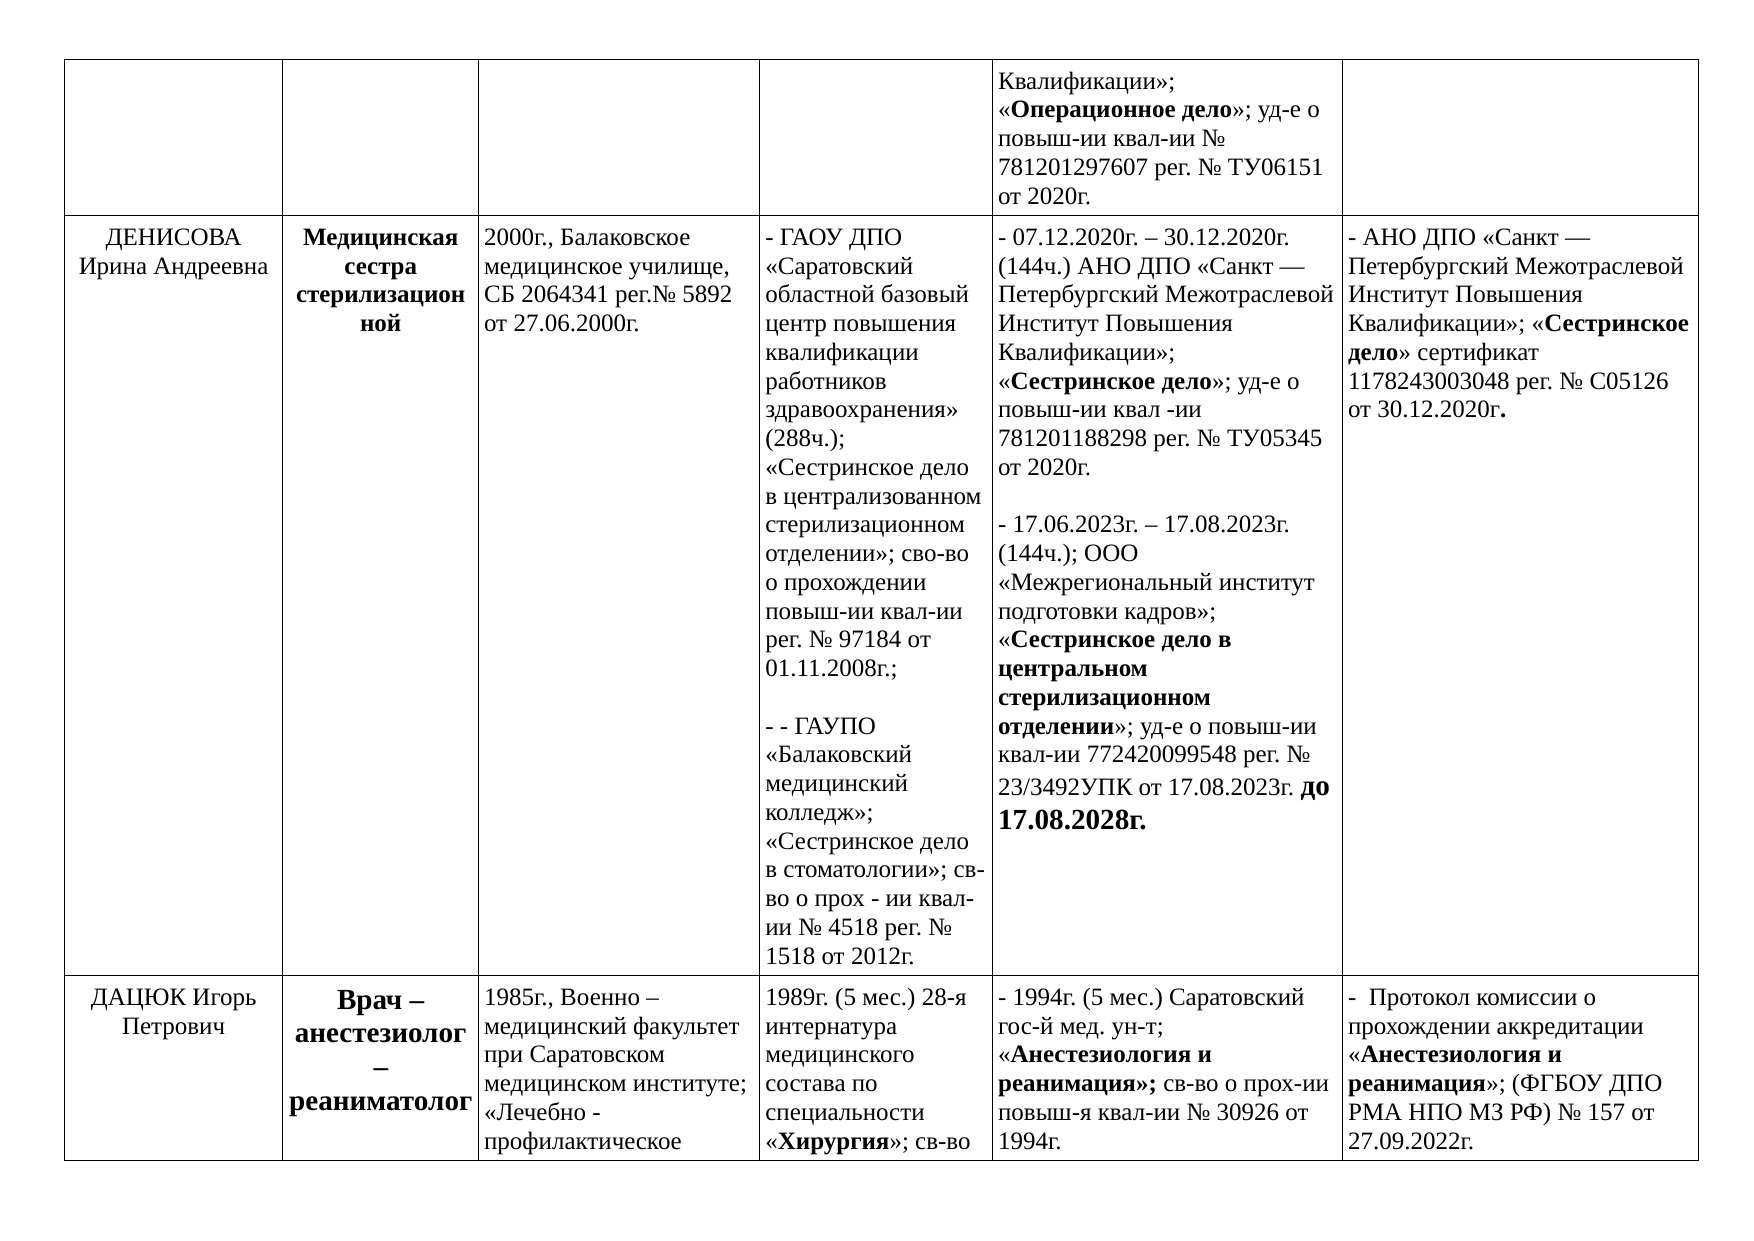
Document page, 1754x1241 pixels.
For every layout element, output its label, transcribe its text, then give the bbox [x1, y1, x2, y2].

table_cell Медицинская сестра стерилизационной [283, 216, 478, 975]
table_cell 1989г. (5 мес.) 28-я интернатура медицинского состава по специальности «Хирургия»; св-во [760, 976, 992, 1160]
table_cell - Протокол комиссии о прохождении аккредитации «Анестезиология и реанимация»; (ФГБОУ ДПО РМА НПО МЗ РФ) № 157 от 27.09.2022г. [1343, 976, 1698, 1160]
table_cell - 1994г. (5 мес.) Саратовский гос-й мед. ун-т; «Анестезиология и реанимация»; св-во о прох-ии повыш-я квал-ии № 30926 от 1994г. [993, 976, 1342, 1160]
table_cell 1985г., Военно – медицинский факультет при Саратовском медицинском институте; «Лечебно - профилактическое [479, 976, 759, 1160]
table_cell [479, 60, 759, 215]
table_cell [1343, 60, 1698, 215]
table_cell ДЕНИСОВА Ирина Андреевна [65, 216, 282, 975]
table_cell [760, 60, 992, 215]
table_cell - ГАОУ ДПО «Саратовский областной базовый центр повышения квалификации работников здравоохранения» (288ч.); «Сестринское дело в централизованном стерилизационном отделении»; сво-во о прохождении повыш-ии квал-ии рег. № 97184 от 01.11.2008г.; - - ГАУПО «Балаковский медицинский колледж»; «Сестринское дело в стоматологии»; св-во о прох - ии квал-ии № 4518 рег. № 1518 от 2012г. [760, 216, 992, 975]
table_cell 2000г., Балаковское медицинское училище, СБ 2064341 рег.№ 5892 от 27.06.2000г. [479, 216, 759, 975]
table_cell ДАЦЮК Игорь Петрович [65, 976, 282, 1160]
table_cell [65, 60, 282, 215]
table_cell Врач – анестезиолог – реаниматолог [283, 976, 478, 1160]
table_cell - 07.12.2020г. – 30.12.2020г. (144ч.) АНО ДПО «Санкт — Петербургский Межотраслевой Институт Повышения Квалификации»; «Сестринское дело»; уд-е о повыш-ии квал -ии 781201188298 рег. № ТУ05345 от 2020г. - 17.06.2023г. – 17.08.2023г. (144ч.); ООО «Межрегиональный институт подготовки кадров»; «Сестринское дело в центральном стерилизационном отделении»; уд-е о повыш-ии квал-ии 772420099548 рег. № 23/3492УПК от 17.08.2023г. до 17.08.2028г. [993, 216, 1342, 975]
table_cell [283, 60, 478, 215]
table_cell - АНО ДПО «Санкт — Петербургский Межотраслевой Институт Повышения Квалификации»; «Сестринское дело» сертификат 1178243003048 рег. № С05126 от 30.12.2020г. [1343, 216, 1698, 975]
table_cell Квалификации»; «Операционное дело»; уд-е о повыш-ии квал-ии № 781201297607 рег. № ТУ06151 от 2020г. [993, 60, 1342, 215]
